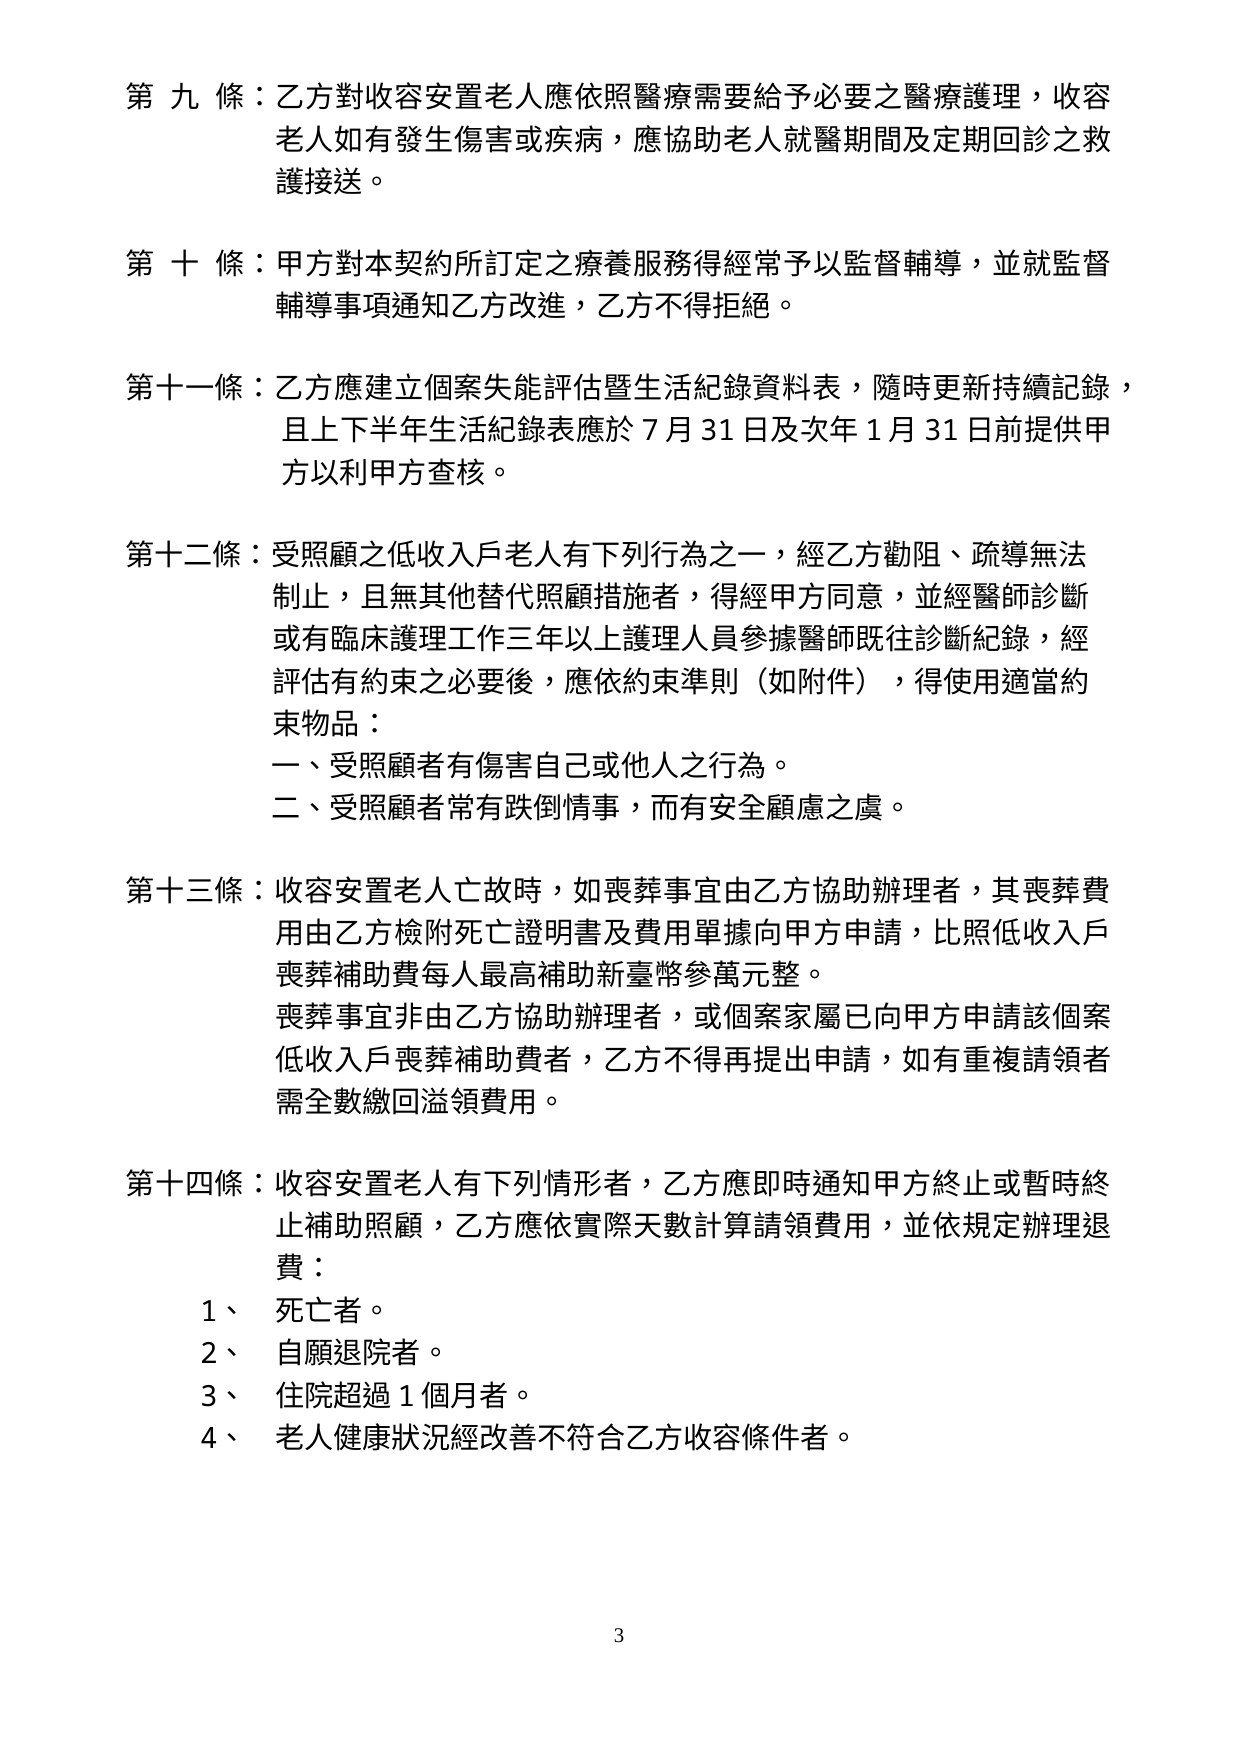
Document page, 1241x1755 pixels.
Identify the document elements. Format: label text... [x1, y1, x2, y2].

list 自願退院者。 [198, 1330, 1112, 1372]
list 死亡者。 [198, 1287, 1112, 1330]
text 一、受照顧者有傷害自己或他人之行為。 [271, 743, 1112, 785]
text 第十四條：收容安置老人有下列情形者，乙方應即時通知甲方終止或暫時終止補助照顧，乙方應依實際天數計算請領費用，並依規定辦理退費： [125, 1161, 1112, 1287]
text 第十二條：受照顧之低收入戶老人有下列行為之一，經乙方勸阻、疏導無法制止，且無其他替代照顧措施者，得經甲方同意，並經醫師診斷或有臨床護理工作三年以上護理人員參據醫師既往診斷紀錄，經評估有約束之必要後，應依約束準則（如附件），得使用適當約束物品： [125, 531, 1112, 743]
list 住院超過1個月者。 [198, 1372, 1112, 1414]
text 第 九 條：乙方對收容安置老人應依照醫療需要給予必要之醫療護理，收容老人如有發生傷害或疾病，應協助老人就醫期間及定期回診之救護接送。 [125, 74, 1112, 201]
text 第十一條：乙方應建立個案失能評估暨生活紀錄資料表，隨時更新持續記錄，且上下半年生活紀錄表應於7月31日及次年1月31日前提供甲方以利甲方查核。 [125, 365, 1112, 492]
text 第十三條：收容安置老人亡故時，如喪葬事宜由乙方協助辦理者，其喪葬費用由乙方檢附死亡證明書及費用單據向甲方申請，比照低收入戶喪葬補助費每人最高補助新臺幣參萬元整。 [125, 867, 1112, 994]
text 第 十 條：甲方對本契約所訂定之療養服務得經常予以監督輔導，並就監督輔導事項通知乙方改進，乙方不得拒絕。 [125, 240, 1112, 325]
text 二、受照顧者常有跌倒情事，而有安全顧慮之虞。 [271, 785, 1112, 827]
text 喪葬事宜非由乙方協助辦理者，或個案家屬已向甲方申請該個案低收入戶喪葬補助費者，乙方不得再提出申請，如有重複請領者，需全數繳回溢領費用。 [275, 994, 1112, 1121]
list 老人健康狀況經改善不符合乙方收容條件者。 [198, 1414, 1112, 1457]
